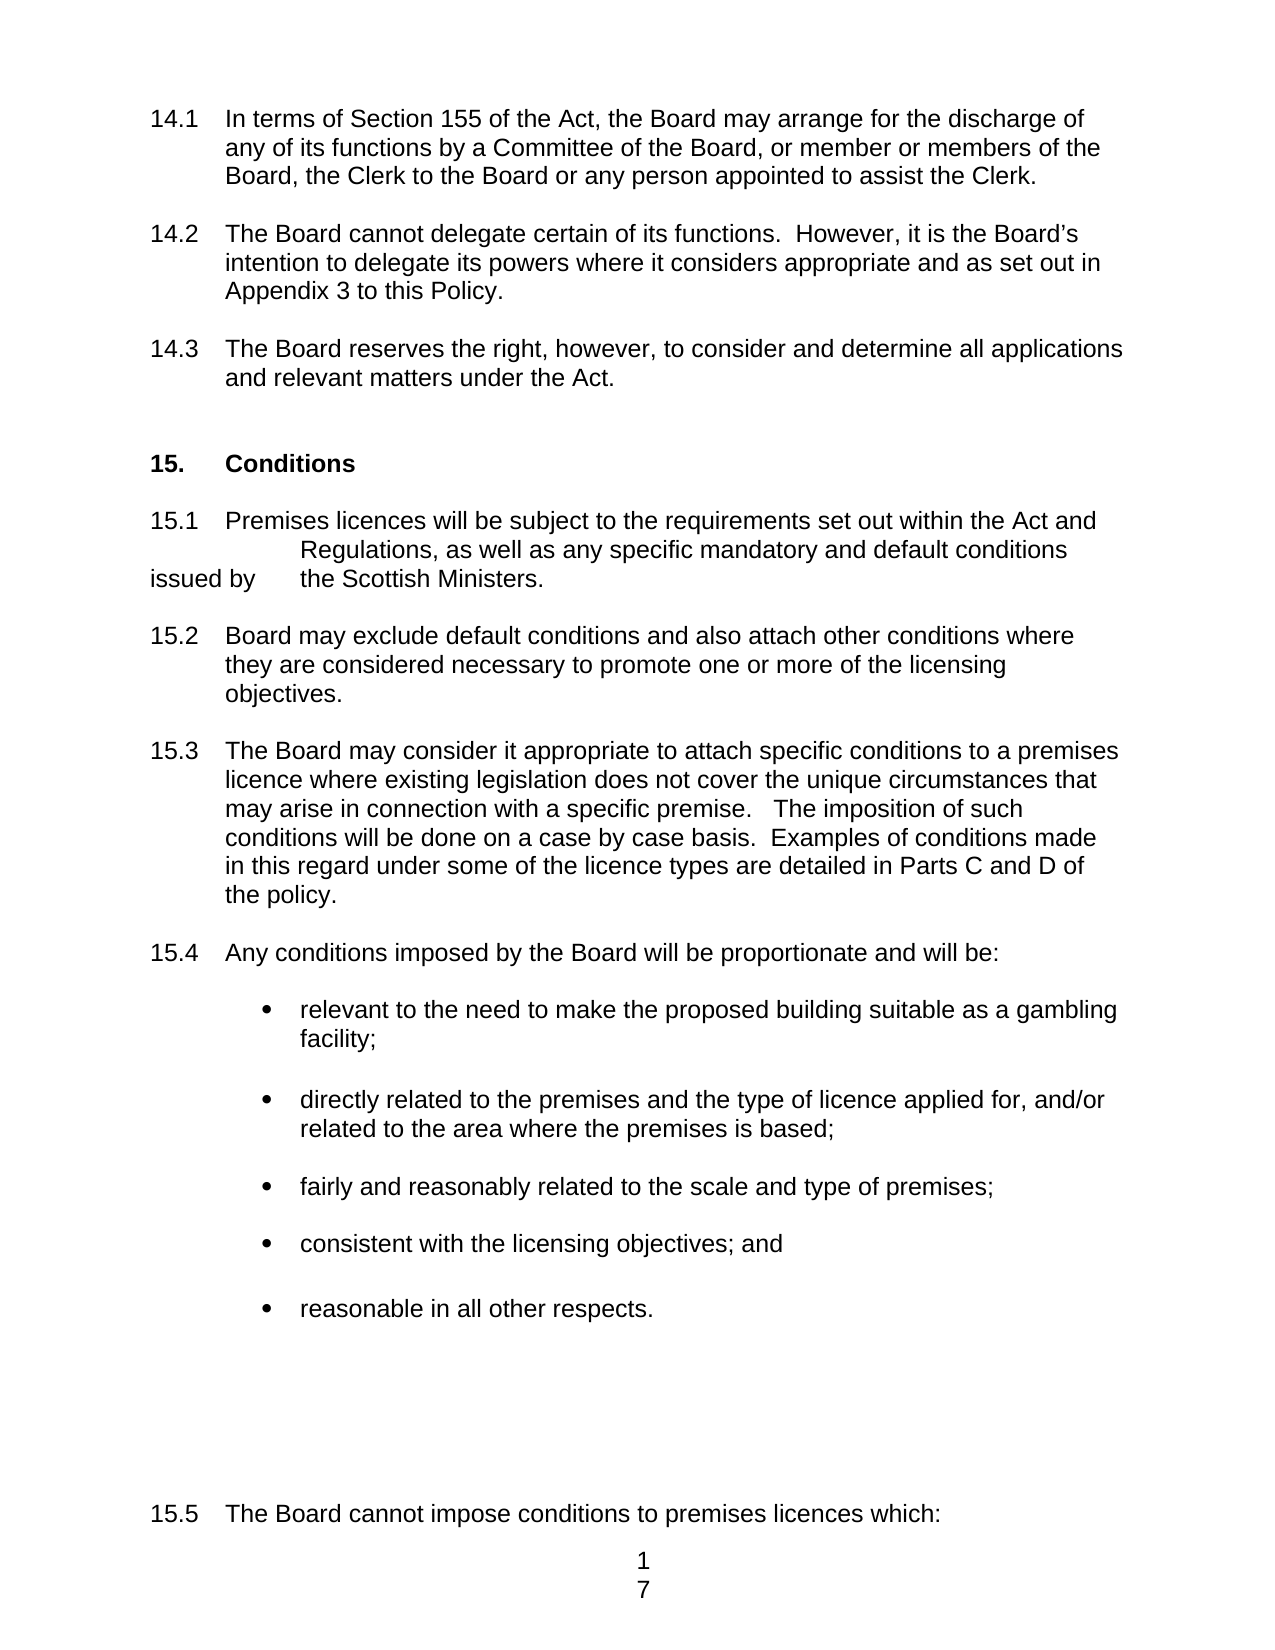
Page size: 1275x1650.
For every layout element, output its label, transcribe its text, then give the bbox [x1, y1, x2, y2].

list reasonable in all other respects. [262, 1294, 1125, 1323]
text 14.1 In terms of Section 155 of the Act, the Board may arrange for the discharge of any of its functions by a Committee of the Board, or member or members of the Board, the Clerk to the Board or any person appointed to assist the Clerk. [150, 104, 1125, 190]
list relevant to the need to make the proposed building suitable as a gambling facility; [262, 995, 1125, 1053]
text 15.2 Board may exclude default conditions and also attach other conditions where they are considered necessary to promote one or more of the licensing objectives. [150, 621, 1125, 707]
list directly related to the premises and the type of licence applied for, and/or related to the area where the premises is based; [262, 1085, 1125, 1143]
text 14.3 The Board reserves the right, however, to consider and determine all applications and relevant matters under the Act. [150, 334, 1125, 391]
text 14.2 The Board cannot delegate certain of its functions. However, it is the Board’s intention to delegate its powers where it considers appropriate and as set out in Appendix 3 to this Policy. [150, 219, 1125, 305]
list consistent with the licensing objectives; and [262, 1229, 1125, 1258]
text 15.4 Any conditions imposed by the Board will be proportionate and will be: [150, 937, 1125, 966]
text 15.1 Premises licences will be subject to the requirements set out within the Act and Regulations, as well as any specific mandatory and default conditions issued by the Scottish Ministers. [150, 506, 1125, 592]
list fairly and reasonably related to the scale and type of premises; [262, 1171, 1125, 1200]
text 15. Conditions [150, 449, 1125, 477]
text 15.3 The Board may consider it appropriate to attach specific conditions to a premises licence where existing legislation does not cover the unique circumstances that may arise in connection with a specific premise. The imposition of such conditions will be done on a case by case basis. Examples of conditions made in this regard under some of the licence types are detailed in Parts C and D of the policy. [150, 736, 1125, 909]
text 15.5 The Board cannot impose conditions to premises licences which: [150, 1499, 1125, 1528]
